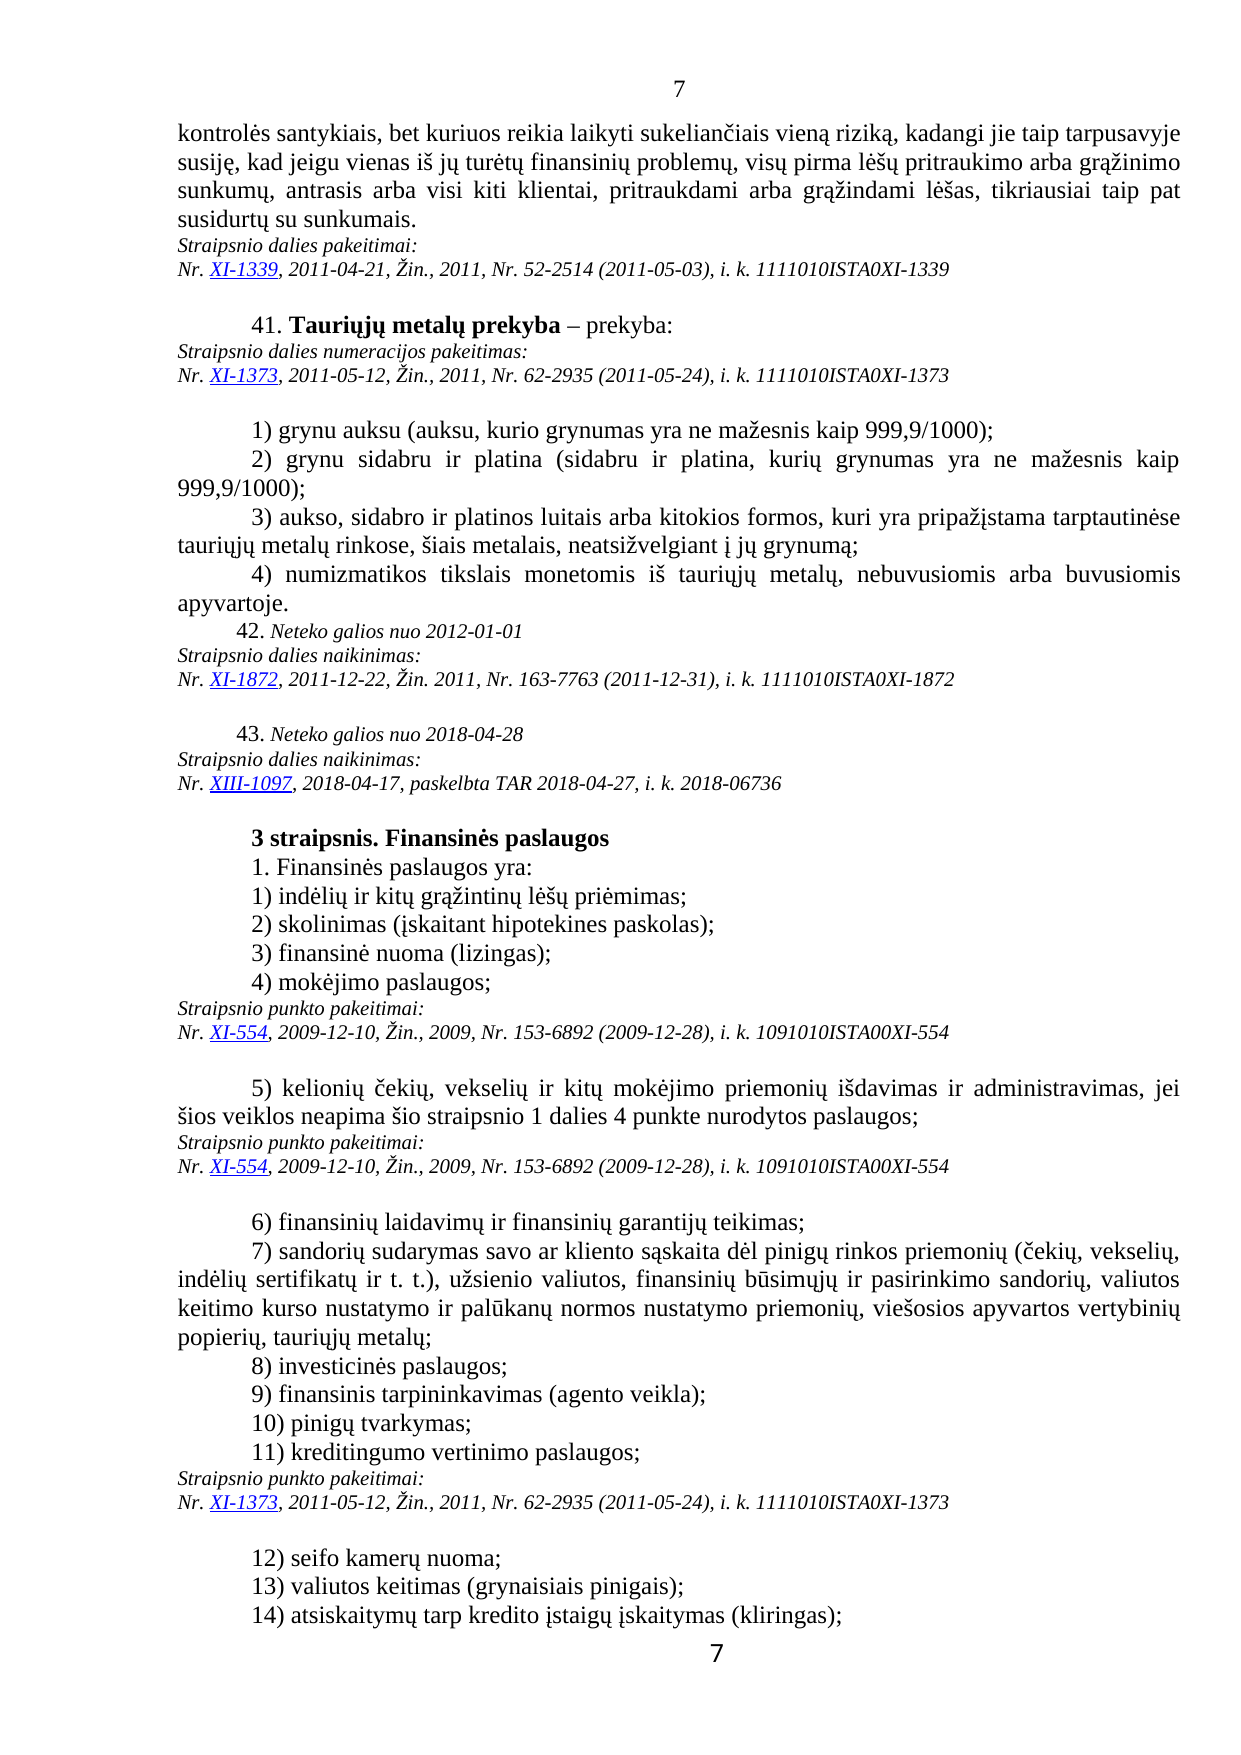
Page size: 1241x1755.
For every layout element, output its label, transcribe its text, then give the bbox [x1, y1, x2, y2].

text Nr. XI-1339, 2011-04-21, Žin., 2011, Nr. 52-2514 (2011-05-03), i. k. 1111010ISTA0XI-1339 [177, 257, 1181, 281]
text 41. Tauriųjų metalų prekyba – prekyba: [177, 310, 1181, 339]
text 12) seifo kamerų nuoma; [177, 1543, 1181, 1571]
text 1) grynu auksu (auksu, kurio grynumas yra ne mažesnis kaip 999,9/1000); [177, 416, 1181, 444]
text 6) finansinių laidavimų ir finansinių garantijų teikimas; [177, 1207, 1181, 1236]
text Nr. XIII-1097, 2018-04-17, paskelbta TAR 2018-04-27, i. k. 2018-06736 [177, 771, 1181, 794]
text 1. Finansinės paslaugos yra: [177, 852, 1181, 881]
text Straipsnio dalies naikinimas: [177, 643, 1181, 667]
text Straipsnio dalies numeracijos pakeitimas: [177, 339, 1181, 363]
text 14) atsiskaitymų tarp kredito įstaigų įskaitymas (kliringas); [177, 1600, 1181, 1629]
text Straipsnio dalies naikinimas: [177, 746, 1181, 771]
text 8) investicinės paslaugos; [177, 1351, 1181, 1379]
text Nr. XI-1373, 2011-05-12, Žin., 2011, Nr. 62-2935 (2011-05-24), i. k. 1111010ISTA0XI-1373 [177, 1490, 1181, 1514]
text Nr. XI-554, 2009-12-10, Žin., 2009, Nr. 153-6892 (2009-12-28), i. k. 1091010ISTA00XI-554 [177, 1020, 1181, 1044]
text 11) kreditingumo vertinimo paslaugos; [177, 1437, 1181, 1466]
text Nr. XI-1872, 2011-12-22, Žin. 2011, Nr. 163-7763 (2011-12-31), i. k. 1111010ISTA0XI-1872 [177, 667, 1181, 691]
text Straipsnio punkto pakeitimai: [177, 1466, 1181, 1490]
text 3) finansinė nuoma (lizingas); [177, 938, 1181, 967]
text 2) skolinimas (įskaitant hipotekines paskolas); [177, 909, 1181, 938]
text 2) grynu sidabru ir platina (sidabru ir platina, kurių grynumas yra ne mažesnis kaip 999,9/1000); [177, 444, 1181, 502]
text 3) aukso, sidabro ir platinos luitais arba kitokios formos, kuri yra pripažįstama tarptautinėse tauriųjų metalų rinkose, šiais metalais, neatsižvelgiant į jų grynumą; [177, 502, 1181, 559]
text Nr. XI-554, 2009-12-10, Žin., 2009, Nr. 153-6892 (2009-12-28), i. k. 1091010ISTA00XI-554 [177, 1154, 1181, 1178]
text 5) kelionių čekių, vekselių ir kitų mokėjimo priemonių išdavimas ir administravimas, jei šios veiklos neapima šio straipsnio 1 dalies 4 punkte nurodytos paslaugos; [177, 1073, 1181, 1130]
text 7) sandorių sudarymas savo ar kliento sąskaita dėl pinigų rinkos priemonių (čekių, vekselių, indėlių sertifikatų ir t. t.), užsienio valiutos, finansinių būsimųjų ir pasirinkimo sandorių, valiutos keitimo kurso nustatymo ir palūkanų normos nustatymo priemonių, viešosios apyvartos vertybinių popierių, tauriųjų metalų; [177, 1236, 1181, 1351]
text Straipsnio punkto pakeitimai: [177, 1130, 1181, 1154]
text 10) pinigų tvarkymas; [177, 1408, 1181, 1437]
text 3 straipsnis. Finansinės paslaugos [177, 823, 1181, 852]
text 42. Neteko galios nuo 2012-01-01 [177, 617, 1181, 643]
text 43. Neteko galios nuo 2018-04-28 [177, 720, 1181, 746]
text 4) mokėjimo paslaugos; [177, 967, 1181, 996]
text Straipsnio dalies pakeitimai: [177, 233, 1181, 257]
text 9) finansinis tarpininkavimas (agento veikla); [177, 1379, 1181, 1408]
text Nr. XI-1373, 2011-05-12, Žin., 2011, Nr. 62-2935 (2011-05-24), i. k. 1111010ISTA0XI-1373 [177, 363, 1181, 387]
text 13) valiutos keitimas (grynaisiais pinigais); [177, 1571, 1181, 1600]
text 4) numizmatikos tikslais monetomis iš tauriųjų metalų, nebuvusiomis arba buvusiomis apyvartoje. [177, 559, 1181, 617]
text Straipsnio punkto pakeitimai: [177, 996, 1181, 1020]
text kontrolės santykiais, bet kuriuos reikia laikyti sukeliančiais vieną riziką, kadangi jie taip tarpusavyje susiję, kad jeigu vienas iš jų turėtų finansinių problemų, visų pirma lėšų pritraukimo arba grąžinimo sunkumų, antrasis arba visi kiti klientai, pritraukdami arba grąžindami lėšas, tikriausiai taip pat susidurtų su sunkumais. [177, 118, 1181, 233]
text 1) indėlių ir kitų grąžintinų lėšų priėmimas; [177, 881, 1181, 909]
